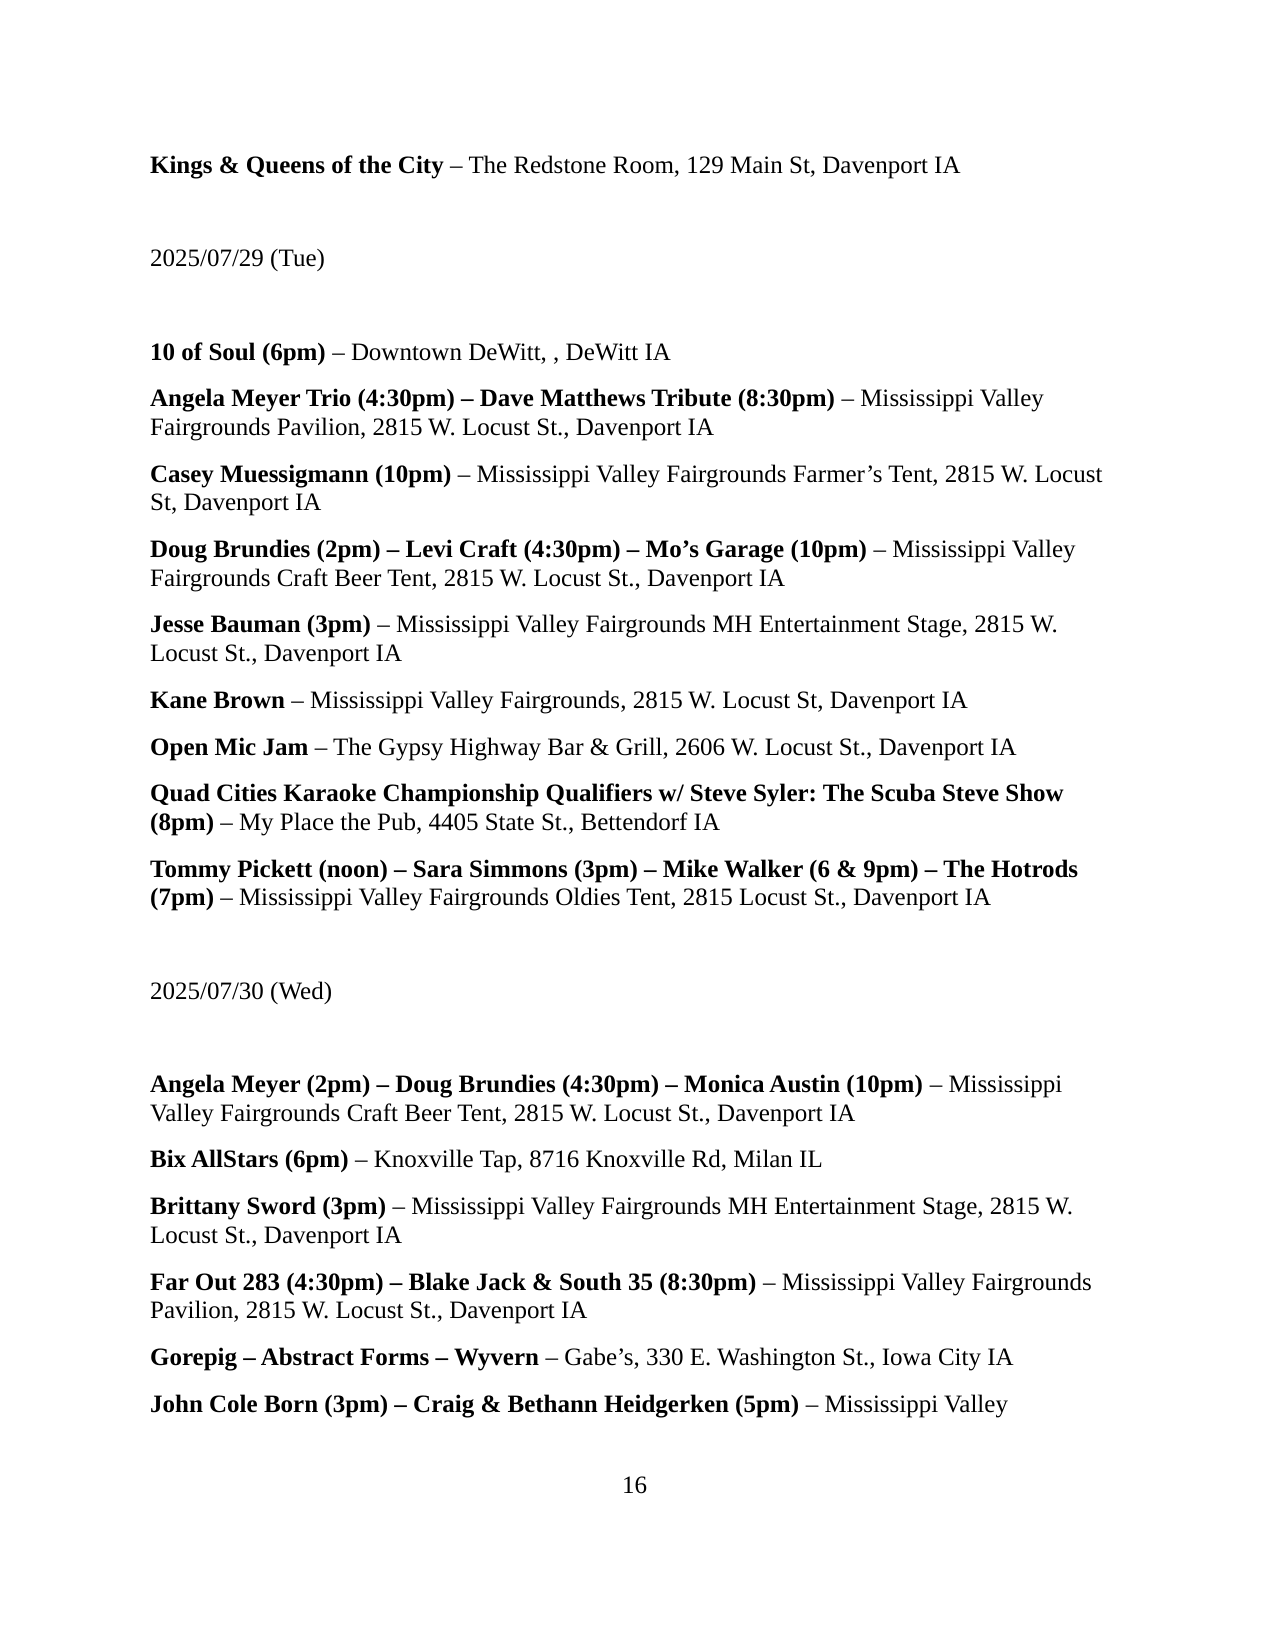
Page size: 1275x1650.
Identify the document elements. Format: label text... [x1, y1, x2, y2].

text Doug Brundies (2pm) – Levi Craft (4:30pm) – Mo’s Garage (10pm) – Mississippi Valley Fairgrounds Craft Beer Tent, 2815 W. Locust St., Davenport IA [150, 534, 1125, 592]
text 10 of Soul (6pm) – Downtown DeWitt, , DeWitt IA [150, 337, 1125, 365]
text Brittany Sword (3pm) – Mississippi Valley Fairgrounds MH Entertainment Stage, 2815 W. Locust St., Davenport IA [150, 1191, 1125, 1249]
text Kane Brown – Mississippi Valley Fairgrounds, 2815 W. Locust St, Davenport IA [150, 685, 1125, 714]
text Angela Meyer (2pm) – Doug Brundies (4:30pm) – Monica Austin (10pm) – Mississippi Valley Fairgrounds Craft Beer Tent, 2815 W. Locust St., Davenport IA [150, 1069, 1125, 1127]
text 2025/07/29 (Tue) [150, 243, 1125, 272]
text Tommy Pickett (noon) – Sara Simmons (3pm) – Mike Walker (6 & 9pm) – The Hotrods (7pm) – Mississippi Valley Fairgrounds Oldies Tent, 2815 Locust St., Davenport IA [150, 854, 1125, 911]
text Bix AllStars (6pm) – Knoxville Tap, 8716 Knoxville Rd, Milan IL [150, 1144, 1125, 1173]
text Far Out 283 (4:30pm) – Blake Jack & South 35 (8:30pm) – Mississippi Valley Fairgrounds Pavilion, 2815 W. Locust St., Davenport IA [150, 1267, 1125, 1324]
text Gorepig – Abstract Forms – Wyvern – Gabe’s, 330 E. Washington St., Iowa City IA [150, 1342, 1125, 1371]
text Kings & Queens of the City – The Redstone Room, 129 Main St, Davenport IA [150, 150, 1125, 179]
text Jesse Bauman (3pm) – Mississippi Valley Fairgrounds MH Entertainment Stage, 2815 W. Locust St., Davenport IA [150, 609, 1125, 667]
text 2025/07/30 (Wed) [150, 976, 1125, 1004]
text Angela Meyer Trio (4:30pm) – Dave Matthews Tribute (8:30pm) – Mississippi Valley Fairgrounds Pavilion, 2815 W. Locust St., Davenport IA [150, 383, 1125, 441]
text Quad Cities Karaoke Championship Qualifiers w/ Steve Syler: The Scuba Steve Show (8pm) – My Place the Pub, 4405 State St., Bettendorf IA [150, 778, 1125, 836]
text Casey Muessigmann (10pm) – Mississippi Valley Fairgrounds Farmer’s Tent, 2815 W. Locust St, Davenport IA [150, 459, 1125, 516]
text John Cole Born (3pm) – Craig & Bethann Heidgerken (5pm) – Mississippi Valley [150, 1389, 1125, 1417]
text Open Mic Jam – The Gypsy Highway Bar & Grill, 2606 W. Locust St., Davenport IA [150, 732, 1125, 760]
